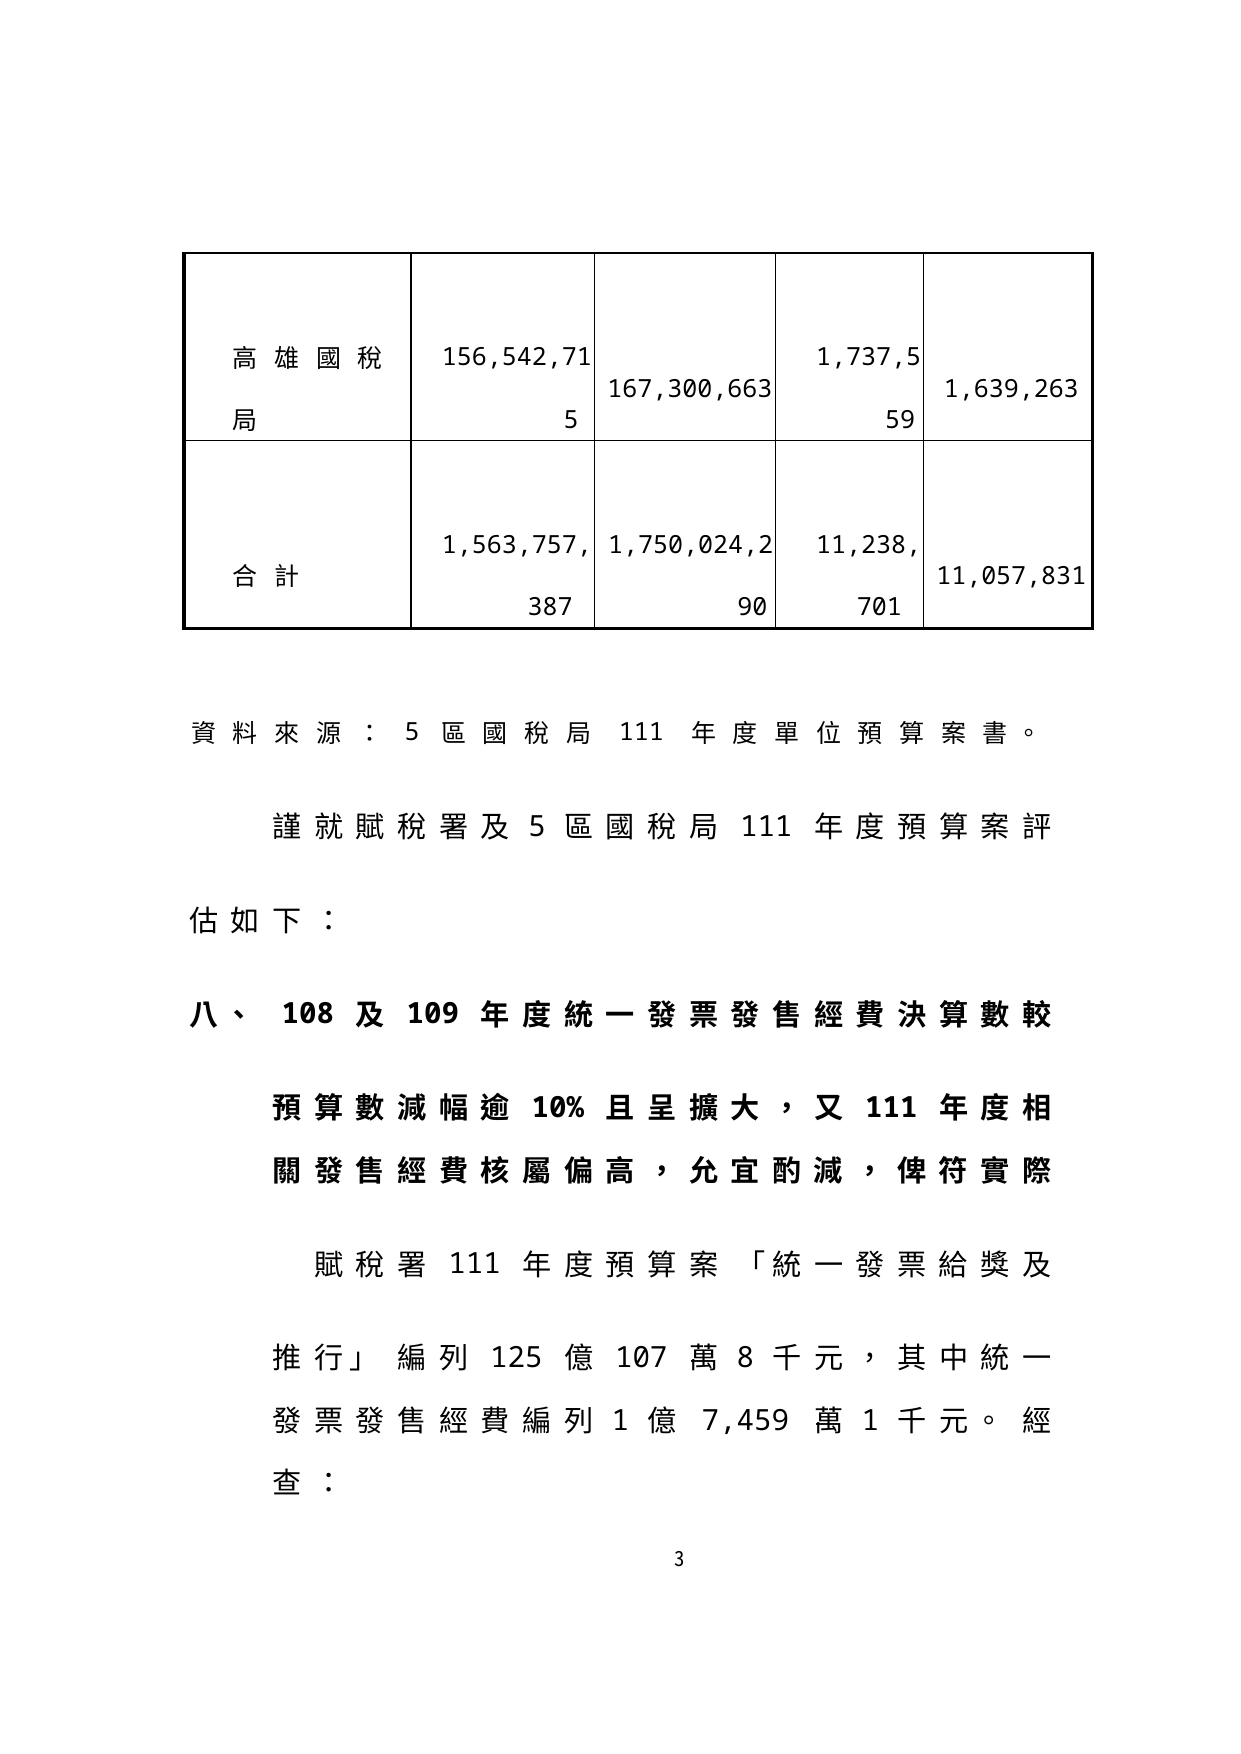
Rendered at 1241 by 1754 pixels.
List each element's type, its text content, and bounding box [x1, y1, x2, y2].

table_cell 1,639,263 [924, 254, 1091, 439]
table_cell 11,057,831 [924, 441, 1091, 627]
text 資料來源：5區國稅局111年度單位預算案書。 [183, 689, 1058, 752]
table_cell 1,750,024,290 [595, 441, 775, 627]
table_cell 高雄國稅局 [186, 254, 410, 439]
text 賦稅署111年度預算案「統一發票給獎及推行」編列125億107萬8千元，其中統一發票發售經費編列1億7,459萬1千元。經查： [242, 1189, 1058, 1502]
text 八、108及109年度統一發票發售經費決算數較預算數減幅逾10%且呈擴大，又111年度相關發售經費核屬偏高，允宜酌減，俾符實際 [183, 939, 1058, 1189]
table_cell 167,300,663 [595, 254, 775, 439]
text 謹就賦稅署及5區國稅局111年度預算案評估如下： [183, 752, 1058, 939]
table_cell 156,542,715 [412, 254, 594, 439]
table_cell 1,563,757,387 [412, 441, 594, 627]
table_cell 合計 [186, 441, 410, 627]
table_cell 1,737,559 [776, 254, 923, 439]
table_cell 11,238,701 [776, 441, 923, 627]
